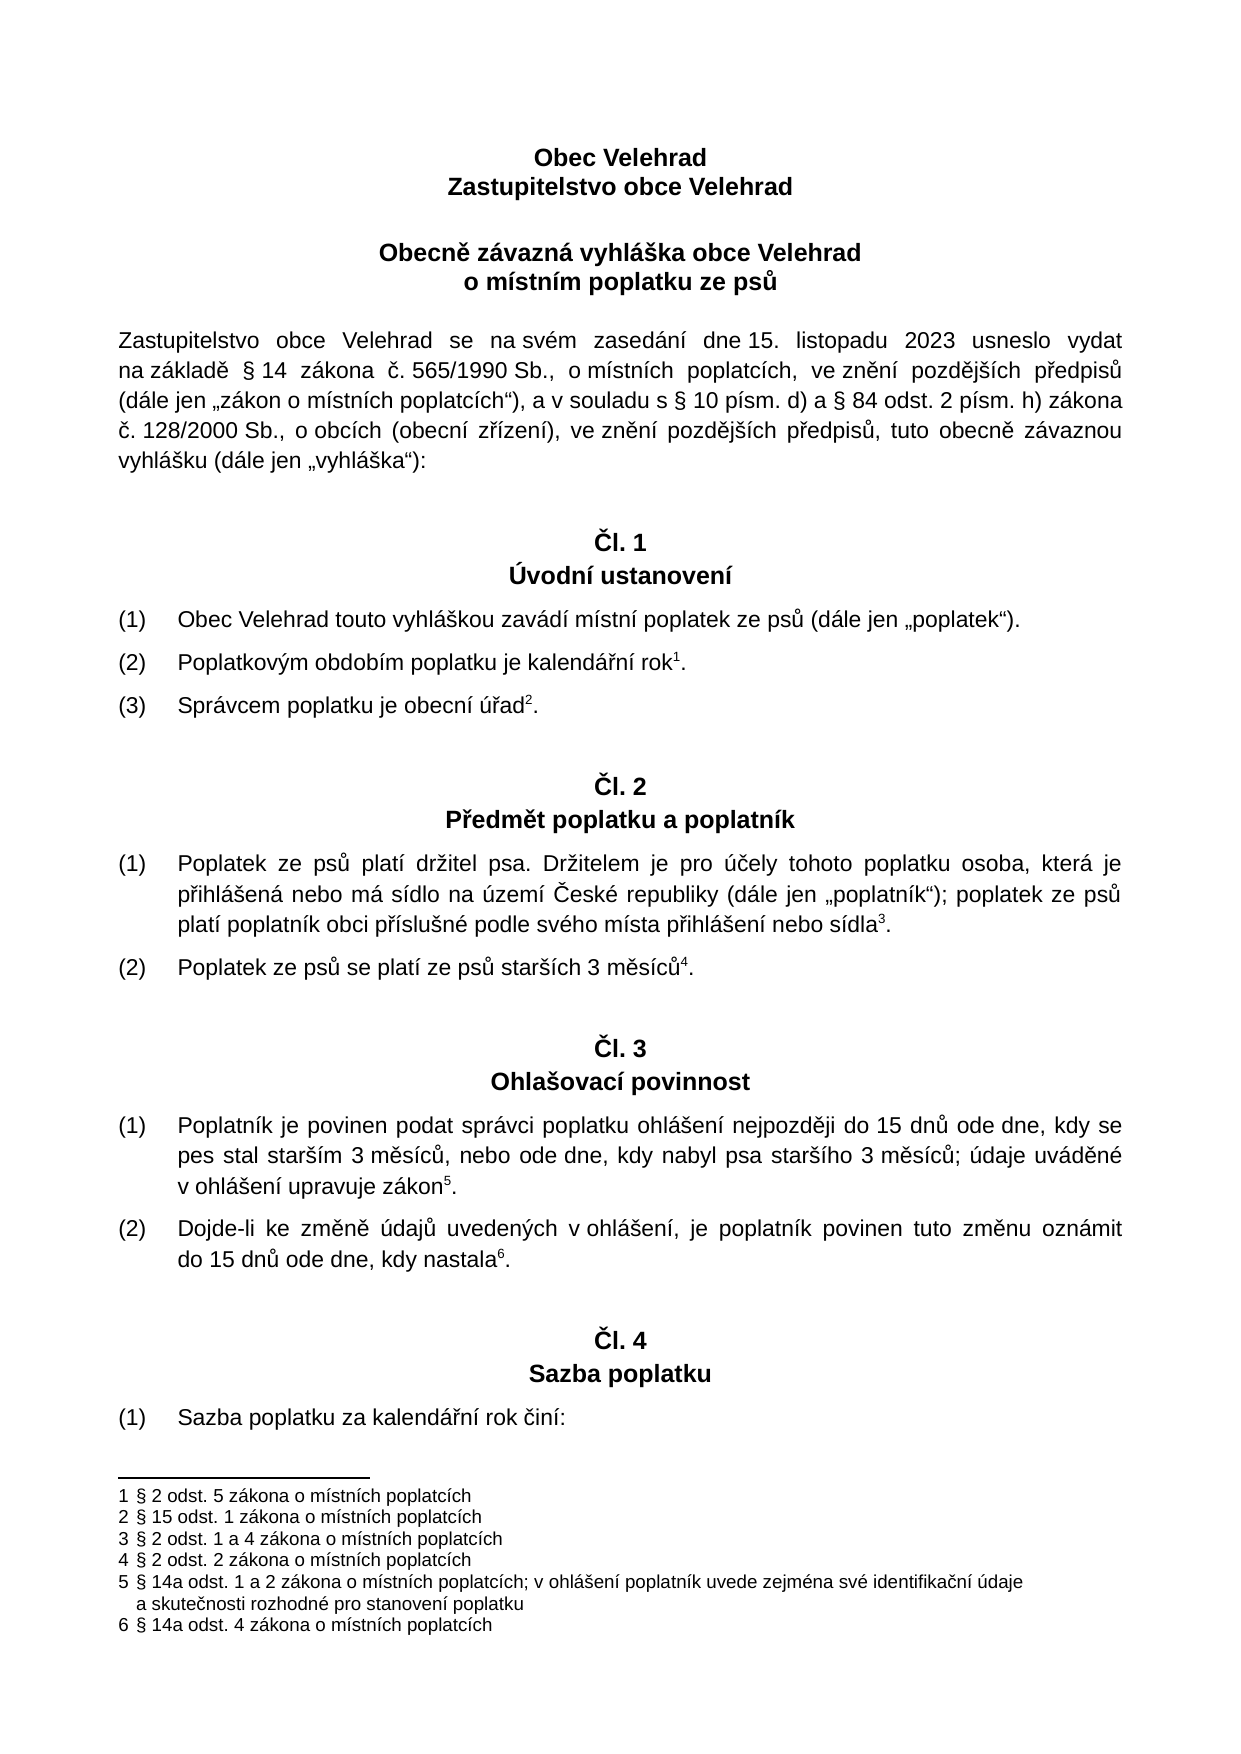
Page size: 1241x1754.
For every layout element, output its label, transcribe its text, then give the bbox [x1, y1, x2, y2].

list Poplatek ze psů se platí ze psů starších 3 měsíců. [118, 953, 1122, 980]
list Poplatník je povinen podat správci poplatku ohlášení nejpozději do 15 dnů ode dne, kdy se pes stal starším 3 měsíců, nebo ode dne, kdy nabyl psa staršího 3 měsíců; údaje uváděné v ohlášení upravuje zákon. [118, 1112, 1122, 1199]
list § 15 odst. 1 zákona o místních poplatcích [118, 1506, 1122, 1528]
list Sazba poplatku za kalendářní rok činí: [118, 1404, 1122, 1431]
list § 14a odst. 1 a 2 zákona o místních poplatcích; v ohlášení poplatník uvede zejména své identifikační údaje a skutečnosti rozhodné pro stanovení poplatku [118, 1571, 1122, 1614]
list § 2 odst. 2 zákona o místních poplatcích [118, 1549, 1122, 1571]
list Dojde-li ke změně údajů uvedených v ohlášení, je poplatník povinen tuto změnu oznámit do 15 dnů ode dne, kdy nastala. [118, 1215, 1122, 1272]
subtitle Obecně závazná vyhláška obce Velehrad o místním poplatku ze psů [118, 238, 1122, 295]
list Obec Velehrad touto vyhláškou zavádí místní poplatek ze psů (dále jen „poplatek“). [118, 606, 1122, 633]
list § 14a odst. 4 zákona o místních poplatcích [118, 1614, 1122, 1635]
text Zastupitelstvo obce Velehrad se na svém zasedání dne 15. listopadu 2023 usneslo vydat na základě § 14 zákona č. 565/1990 Sb., o místních poplatcích, ve znění pozdějších předpisů (dále jen „zákon o místních poplatcích“), a v souladu s § 10 písm. d) a § 84 odst. 2 písm. h) zákona č. 128/2000 Sb., o obcích (obecní zřízení), ve znění pozdějších předpisů, tuto obecně závaznou vyhlášku (dále jen „vyhláška“): [118, 327, 1122, 474]
subtitle Čl. 2 Předmět poplatku a poplatník [118, 772, 1122, 834]
list § 2 odst. 1 a 4 zákona o místních poplatcích [118, 1528, 1122, 1549]
list Správcem poplatku je obecní úřad. [118, 692, 1122, 718]
list Poplatkovým obdobím poplatku je kalendářní rok. [118, 649, 1122, 675]
list Poplatek ze psů platí držitel psa. Držitelem je pro účely tohoto poplatku osoba, která je přihlášená nebo má sídlo na území České republiky (dále jen „poplatník“); poplatek ze psů platí poplatník obci příslušné podle svého místa přihlášení nebo sídla. [118, 850, 1122, 937]
list § 2 odst. 5 zákona o místních poplatcích [118, 1484, 1122, 1506]
subtitle Čl. 4 Sazba poplatku [118, 1326, 1122, 1388]
subtitle Čl. 3 Ohlašovací povinnost [118, 1034, 1122, 1096]
title Obec Velehrad Zastupitelstvo obce Velehrad [118, 143, 1122, 201]
subtitle Čl. 1 Úvodní ustanovení [118, 528, 1122, 589]
